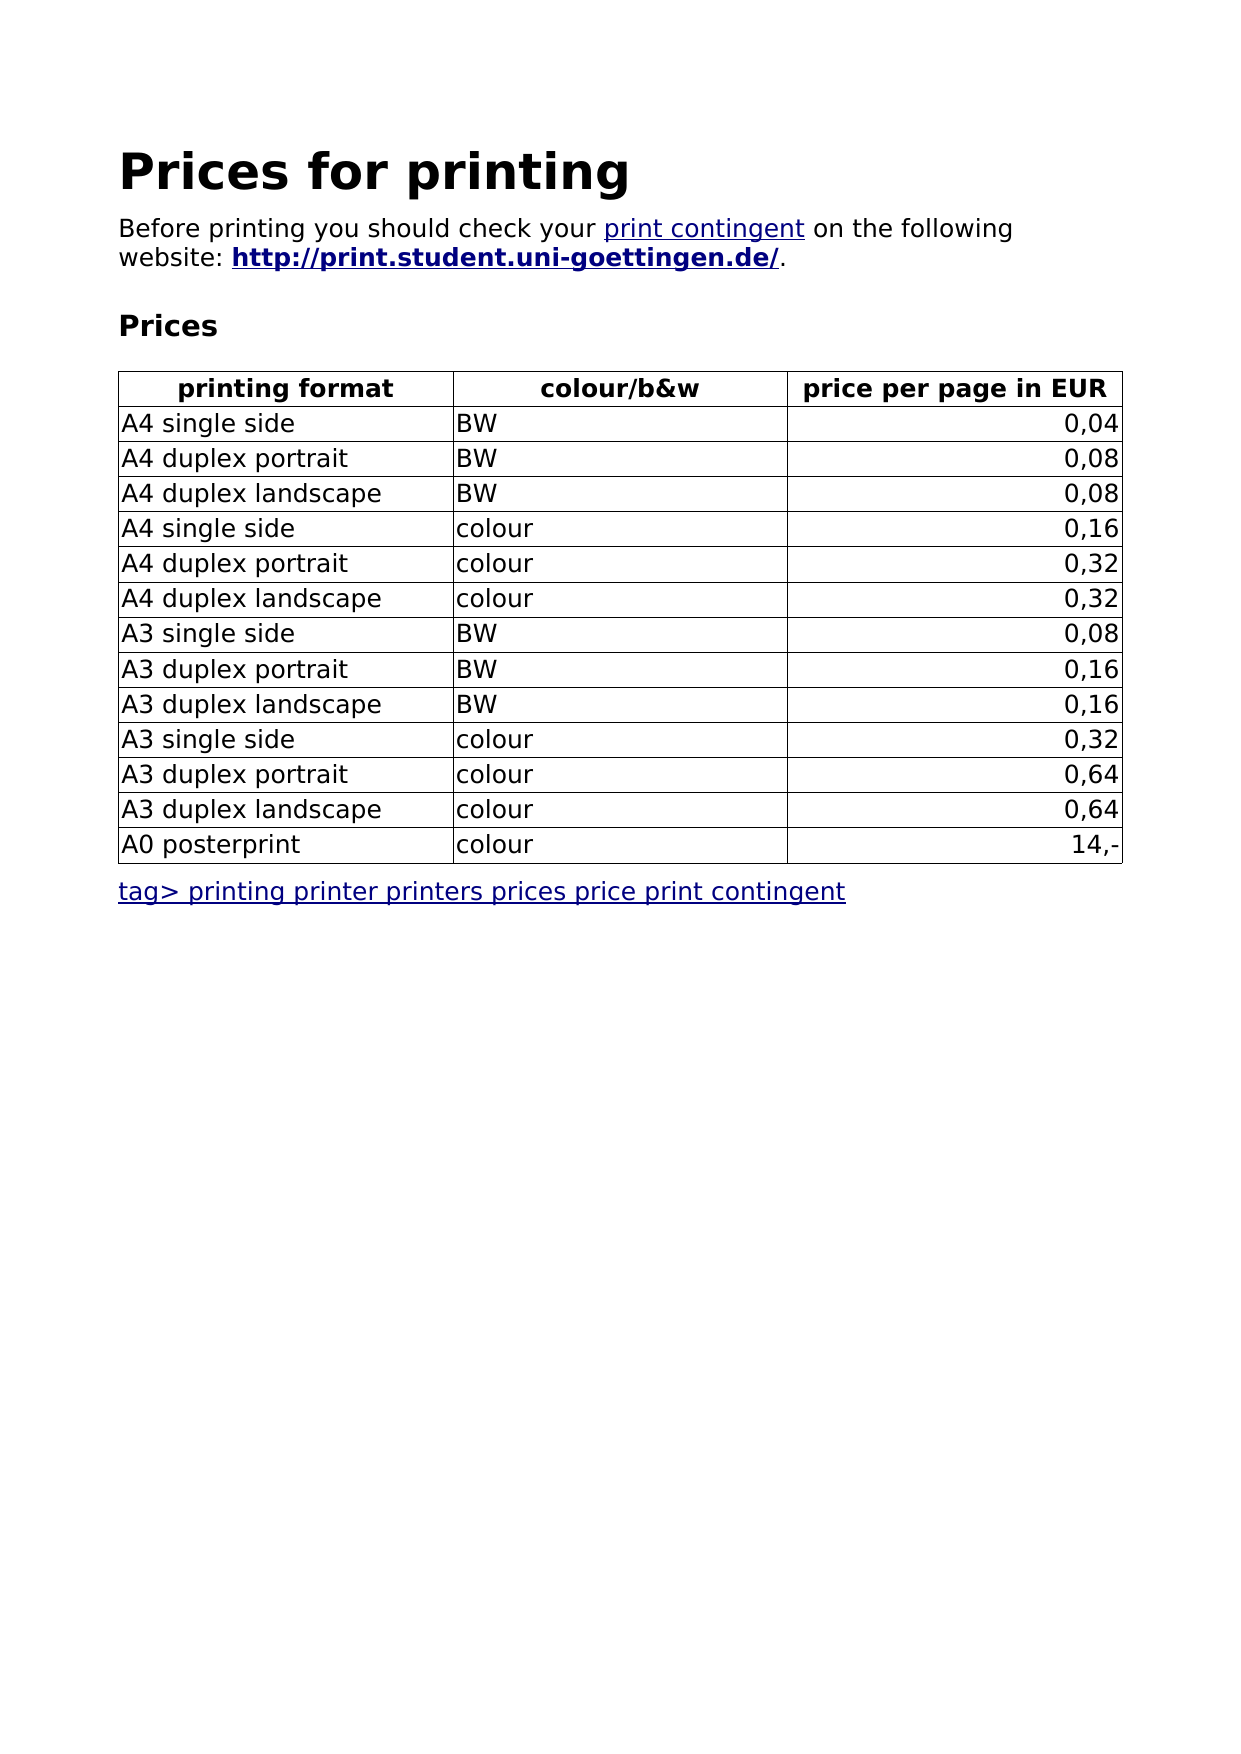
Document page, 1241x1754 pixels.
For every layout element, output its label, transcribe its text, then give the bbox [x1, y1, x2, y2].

table_cell A4 duplex portrait [119, 442, 453, 476]
subtitle Prices [118, 310, 1122, 344]
table_cell 0,64 [788, 758, 1122, 792]
table_cell A3 duplex landscape [119, 688, 453, 722]
text tag> printing printer printers prices price print contingent [118, 877, 1122, 906]
table_cell 0,64 [788, 793, 1122, 827]
table_cell colour [454, 758, 787, 792]
table_cell 0,04 [788, 407, 1122, 441]
table_header price per page in EUR [788, 372, 1122, 406]
table_cell colour [454, 793, 787, 827]
table_cell 0,32 [788, 583, 1122, 617]
table_cell 0,32 [788, 547, 1122, 582]
table_cell 0,32 [788, 723, 1122, 757]
table_cell colour [454, 512, 787, 546]
table_cell A4 duplex portrait [119, 547, 453, 582]
table_cell A4 duplex landscape [119, 477, 453, 511]
text Before printing you should check your print contingent on the following website: http://print.student.uni-goettingen.de/. [118, 214, 1122, 272]
table_cell BW [454, 618, 787, 652]
table_cell BW [454, 442, 787, 476]
table_cell 0,08 [788, 477, 1122, 511]
table_cell A4 single side [119, 407, 453, 441]
table_cell BW [454, 688, 787, 722]
table_cell BW [454, 653, 787, 687]
table_cell 0,16 [788, 688, 1122, 722]
table_cell A3 duplex portrait [119, 758, 453, 792]
table_cell BW [454, 477, 787, 511]
table_cell A4 single side [119, 512, 453, 546]
table_cell 0,08 [788, 618, 1122, 652]
subtitle Prices for printing [118, 143, 1122, 201]
table_cell A3 single side [119, 723, 453, 757]
table_header printing format [119, 372, 453, 406]
table_cell A3 duplex landscape [119, 793, 453, 827]
table_cell colour [454, 723, 787, 757]
table_cell A0 posterprint [119, 828, 453, 862]
table_cell colour [454, 547, 787, 582]
table_cell BW [454, 407, 787, 441]
table_cell A3 single side [119, 618, 453, 652]
table_cell colour [454, 828, 787, 862]
table_cell 0,16 [788, 653, 1122, 687]
table_header colour/b&w [454, 372, 787, 406]
table_cell 0,16 [788, 512, 1122, 546]
table_cell A4 duplex landscape [119, 583, 453, 617]
table_cell colour [454, 583, 787, 617]
table_cell A3 duplex portrait [119, 653, 453, 687]
table_cell 14,- [788, 828, 1122, 862]
table_cell 0,08 [788, 442, 1122, 476]
